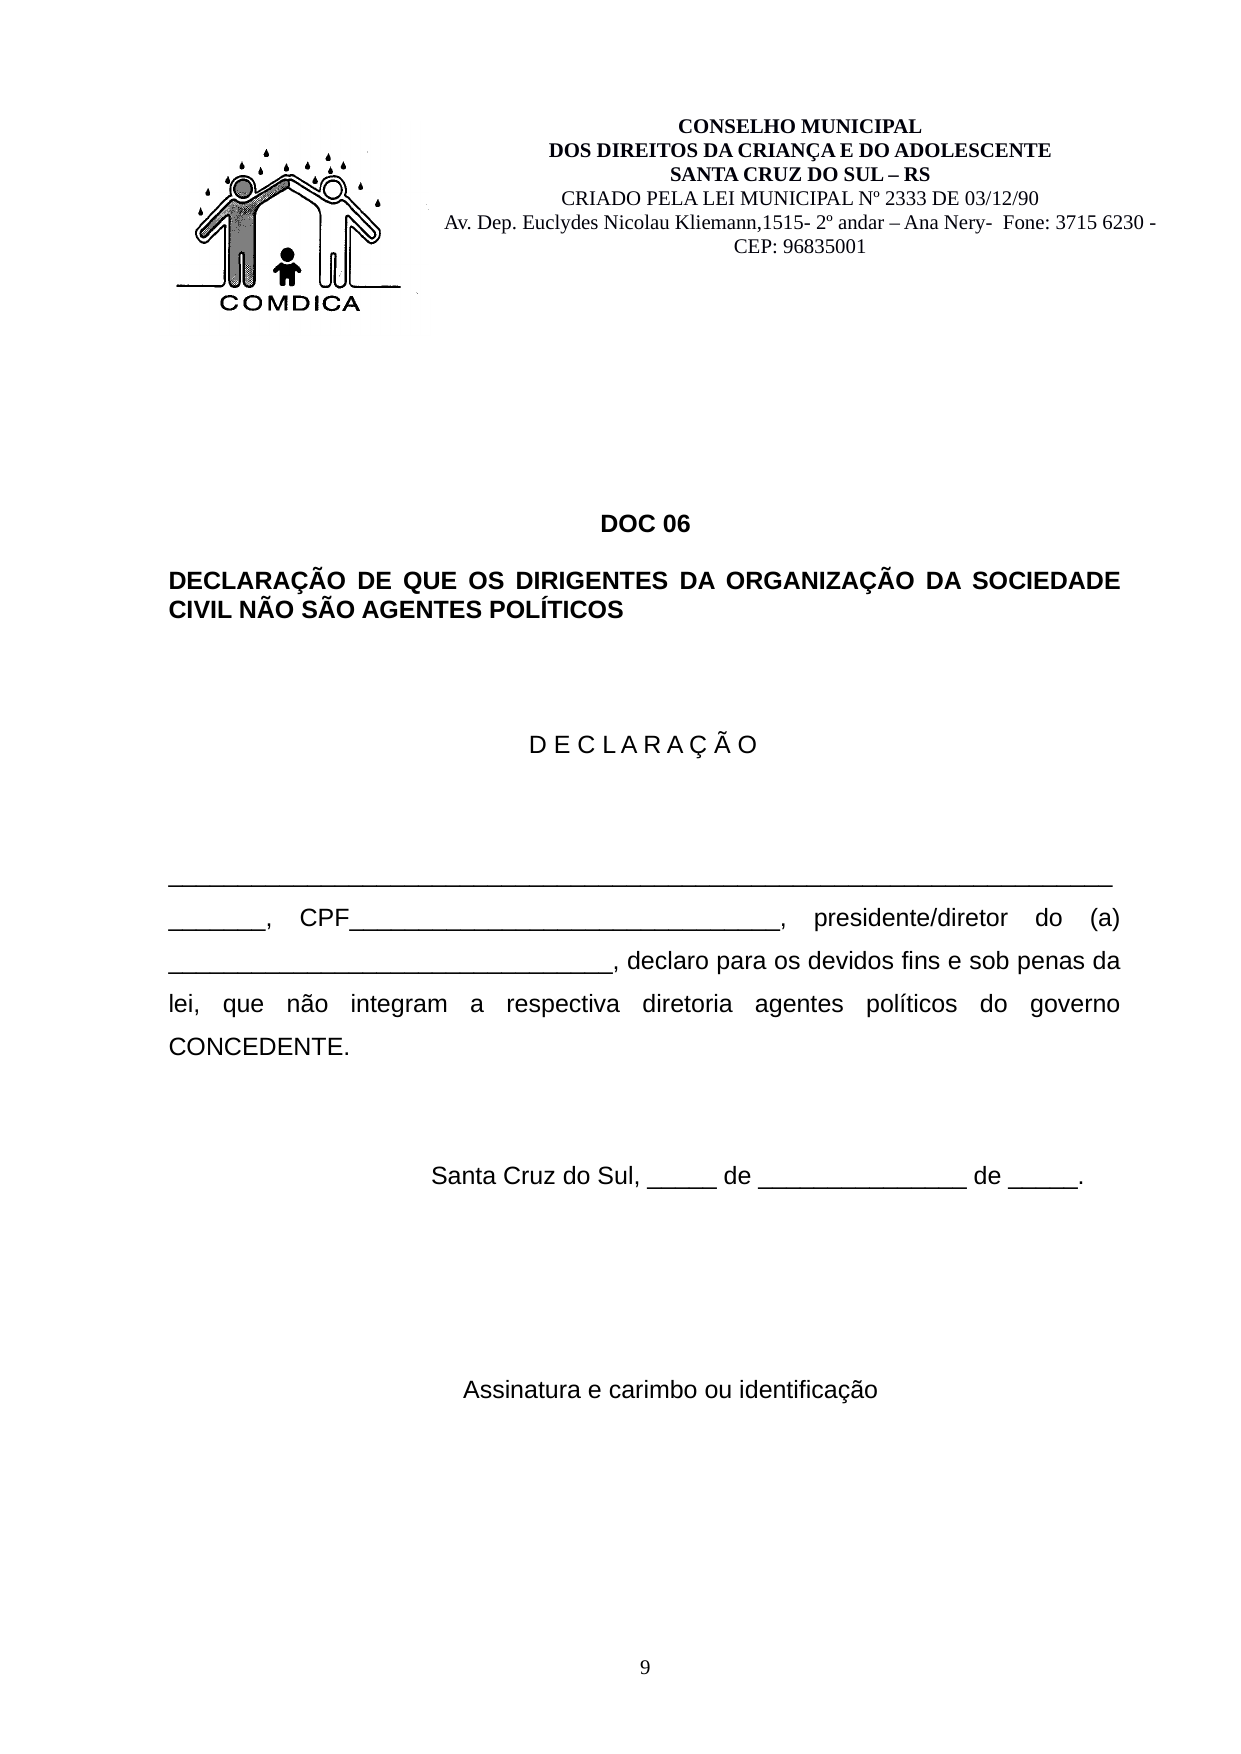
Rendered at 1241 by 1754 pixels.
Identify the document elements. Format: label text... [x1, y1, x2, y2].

text DOS DIREITOS DA CRIANÇA E DO ADOLESCENTE [429, 138, 1171, 162]
text DECLARAÇÃO DE QUE OS DIRIGENTES DA ORGANIZAÇÃO DA SOCIEDADE CIVIL NÃO SÃO AGENTES POLÍTICOS [168, 566, 1122, 624]
text CONSELHO MUNICIPAL [429, 114, 1171, 138]
text CRIADO PELA LEI MUNICIPAL Nº 2333 DE 03/12/90 [429, 186, 1171, 210]
text DOC 06 [168, 509, 1122, 537]
text ___________________________________________________________________________, CPF_______________________________, presidente/diretor do (a) ________________________________, declaro para os devidos fins e sob penas da lei, que não integram a respectiva diretoria agentes políticos do governo CONCEDENTE. [168, 859, 1122, 1061]
text SANTA CRUZ DO SUL – RS [429, 162, 1171, 186]
text Assinatura e carimbo ou identificação [435, 1377, 1122, 1404]
picture [159, 121, 432, 336]
text Av. Dep. Euclydes Nicolau Kliemann,1515- 2º andar – Ana Nery- Fone: 3715 6230 - CEP: 96835001 [429, 210, 1171, 258]
text D E C L A R A Ç Ã O [529, 730, 1122, 759]
text Santa Cruz do Sul, _____ de _______________ de _____. [431, 1161, 1122, 1190]
